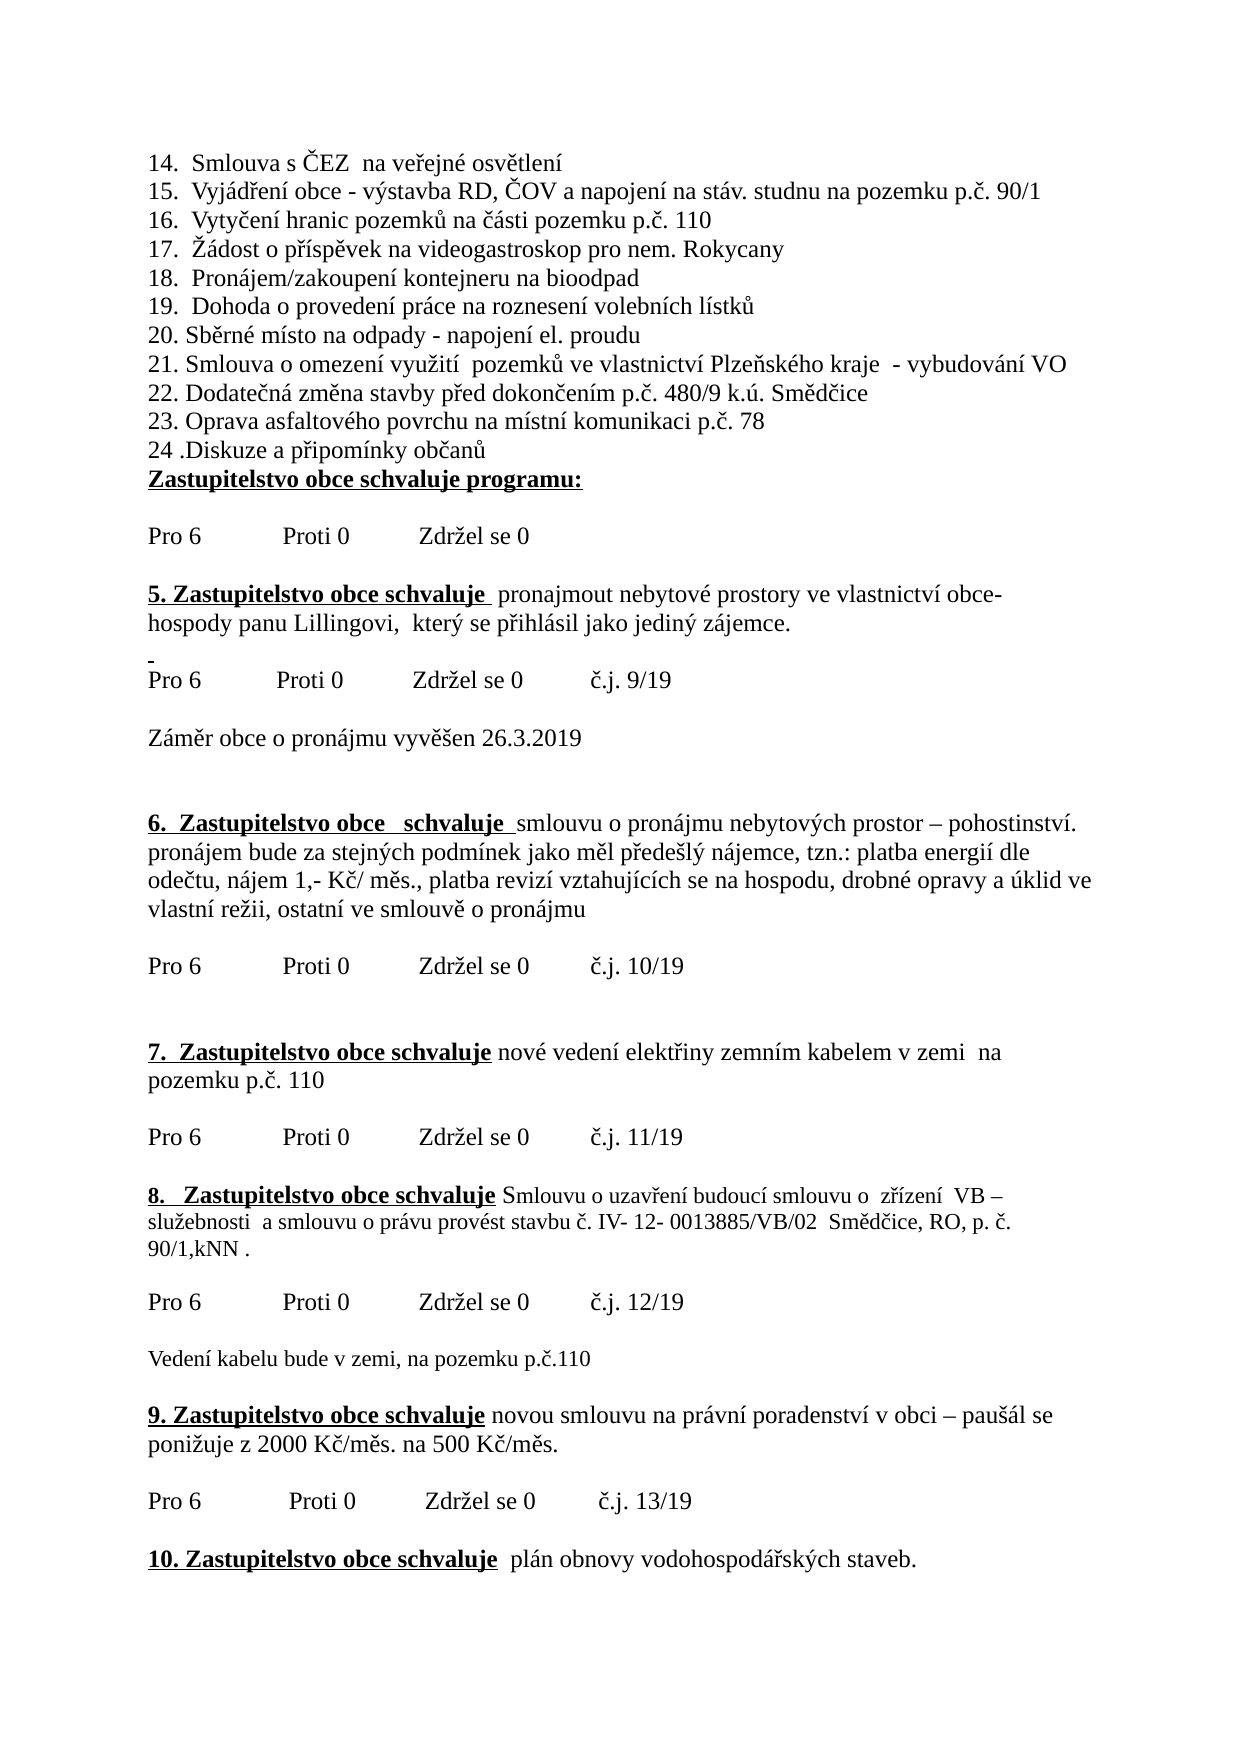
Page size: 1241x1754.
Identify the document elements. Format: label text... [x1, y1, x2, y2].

text Vedení kabelu bude v zemi, na pozemku p.č.110 [148, 1345, 1093, 1371]
text 9. Zastupitelstvo obce schvaluje novou smlouvu na právní poradenství v obci – paušál se ponižuje z 2000 Kč/měs. na 500 Kč/měs. [148, 1400, 1093, 1458]
text 8. Zastupitelstvo obce schvaluje Smlouvu o uzavření budoucí smlouvu o zřízení VB – služebnosti a smlouvu o právu provést stavbu č. IV- 12- 0013885/VB/02 Smědčice, RO, p. č. 90/1,kNN . [148, 1180, 1093, 1261]
text 7. Zastupitelstvo obce schvaluje nové vedení elektřiny zemním kabelem v zemi na pozemku p.č. 110 [148, 1037, 1093, 1094]
text Pro 6 Proti 0 Zdržel se 0 [148, 521, 1093, 550]
text 20. Sběrné místo na odpady - napojení el. proudu [148, 320, 1093, 349]
text Pro 6 Proti 0 Zdržel se 0 č.j. 11/19 [148, 1122, 1093, 1151]
text 5. Zastupitelstvo obce schvaluje pronajmout nebytové prostory ve vlastnictví obce- hospody panu Lillingovi, který se přihlásil jako jediný zájemce. [148, 579, 1093, 636]
text 24 .Diskuze a připomínky občanů [148, 435, 1093, 464]
text 23. Oprava asfaltového povrchu na místní komunikaci p.č. 78 [148, 406, 1093, 435]
text Pro 6 Proti 0 Zdržel se 0 č.j. 9/19 [148, 665, 1093, 694]
text 16. Vytyčení hranic pozemků na části pozemku p.č. 110 [148, 205, 1093, 234]
text Záměr obce o pronájmu vyvěšen 26.3.2019 [148, 723, 1093, 751]
text 17. Žádost o příspěvek na videogastroskop pro nem. Rokycany [148, 234, 1093, 263]
text 21. Smlouva o omezení využití pozemků ve vlastnictví Plzeňského kraje - vybudování VO [148, 349, 1093, 378]
text 18. Pronájem/zakoupení kontejneru na bioodpad [148, 263, 1093, 291]
text 15. Vyjádření obce - výstavba RD, ČOV a napojení na stáv. studnu na pozemku p.č. 90/1 [148, 176, 1093, 205]
text Zastupitelstvo obce schvaluje programu: [148, 464, 1093, 493]
text Pro 6 Proti 0 Zdržel se 0 č.j. 12/19 [148, 1287, 1093, 1316]
text 6. Zastupitelstvo obce schvaluje smlouvu o pronájmu nebytových prostor – pohostinství. pronájem bude za stejných podmínek jako měl předešlý nájemce, tzn.: platba energií dle odečtu, nájem 1,- Kč/ měs., platba revizí vztahujících se na hospodu, drobné opravy a úklid ve vlastní režii, ostatní ve smlouvě o pronájmu [148, 808, 1093, 923]
text Pro 6 Proti 0 Zdržel se 0 č.j. 13/19 [148, 1486, 1093, 1515]
text Pro 6 Proti 0 Zdržel se 0 č.j. 10/19 [148, 951, 1093, 980]
text 14. Smlouva s ČEZ na veřejné osvětlení [148, 148, 1093, 176]
text 10. Zastupitelstvo obce schvaluje plán obnovy vodohospodářských staveb. [148, 1544, 1093, 1573]
text 22. Dodatečná změna stavby před dokončením p.č. 480/9 k.ú. Smědčice [148, 378, 1093, 406]
text 19. Dohoda o provedení práce na roznesení volebních lístků [148, 291, 1093, 320]
